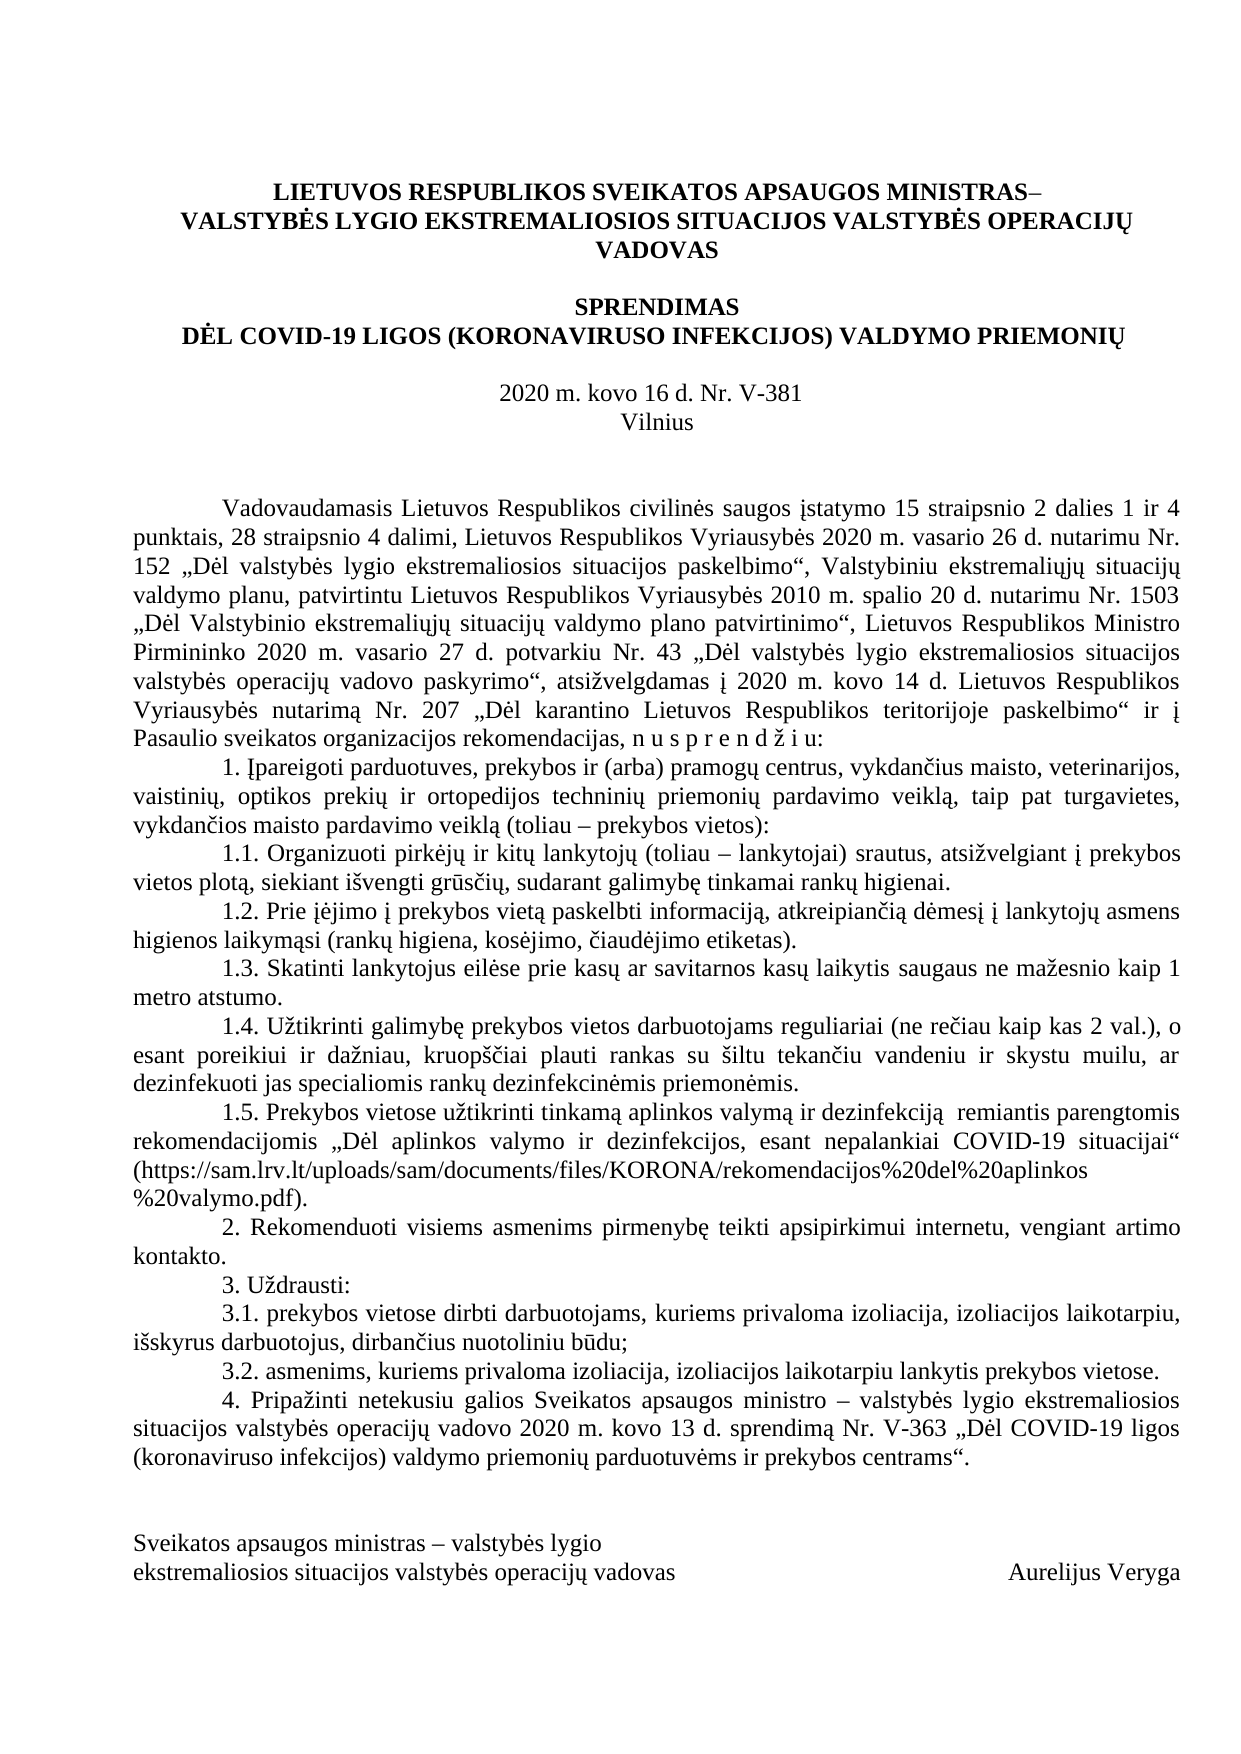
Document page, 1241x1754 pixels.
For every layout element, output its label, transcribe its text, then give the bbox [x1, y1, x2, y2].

text Sveikatos apsaugos ministras – valstybės lygio [133, 1528, 1181, 1557]
text 1. Įpareigoti parduotuves, prekybos ir (arba) pramogų centrus, vykdančius maisto, veterinarijos, vaistinių, optikos prekių ir ortopedijos techninių priemonių pardavimo veiklą, taip pat turgavietes, vykdančios maisto pardavimo veiklą (toliau – prekybos vietos): [133, 752, 1181, 838]
text Vilnius [133, 407, 1181, 436]
text 2020 m. kovo 16 d. Nr. V-381 [133, 378, 1181, 407]
text 1.5. Prekybos vietose užtikrinti tinkamą aplinkos valymą ir dezinfekciją remiantis parengtomis rekomendacijomis „Dėl aplinkos valymo ir dezinfekcijos, esant nepalankiai COVID-19 situacijai“ (https://sam.lrv.lt/uploads/sam/documents/files/KORONA/rekomendacijos%20del%20aplinkos%20valymo.pdf). [133, 1097, 1181, 1212]
text VALSTYBĖS LYGIO EKSTREMALIOSIOS SITUACIJOS VALSTYBĖS OPERACIJŲ VADOVAS [133, 206, 1181, 263]
text 2. Rekomenduoti visiems asmenims pirmenybę teikti apsipirkimui internetu, vengiant artimo kontakto. [133, 1212, 1181, 1270]
text 1.2. Prie įėjimo į prekybos vietą paskelbti informaciją, atkreipiančią dėmesį į lankytojų asmens higienos laikymąsi (rankų higiena, kosėjimo, čiaudėjimo etiketas). [133, 896, 1181, 953]
text 4. Pripažinti netekusiu galios Sveikatos apsaugos ministro – valstybės lygio ekstremaliosios situacijos valstybės operacijų vadovo 2020 m. kovo 13 d. sprendimą Nr. V-363 „Dėl COVID-19 ligos (koronaviruso infekcijos) valdymo priemonių parduotuvėms ir prekybos centrams“. [133, 1385, 1181, 1471]
text SPRENDIMAS [133, 292, 1181, 321]
text ekstremaliosios situacijos valstybės operacijų vadovas Aurelijus Veryga [133, 1557, 1181, 1586]
text 1.3. Skatinti lankytojus eilėse prie kasų ar savitarnos kasų laikytis saugaus ne mažesnio kaip 1 metro atstumo. [133, 953, 1181, 1011]
text 3.2. asmenims, kuriems privaloma izoliacija, izoliacijos laikotarpiu lankytis prekybos vietose. [133, 1356, 1181, 1385]
text LIETUVOS RESPUBLIKOS SVEIKATOS APSAUGOS MINISTRAS– [133, 177, 1181, 206]
text Vadovaudamasis Lietuvos Respublikos civilinės saugos įstatymo 15 straipsnio 2 dalies 1 ir 4 punktais, 28 straipsnio 4 dalimi, Lietuvos Respublikos Vyriausybės 2020 m. vasario 26 d. nutarimu Nr. 152 „Dėl valstybės lygio ekstremaliosios situacijos paskelbimo“, Valstybiniu ekstremaliųjų situacijų valdymo planu, patvirtintu Lietuvos Respublikos Vyriausybės 2010 m. spalio 20 d. nutarimu Nr. 1503 „Dėl Valstybinio ekstremaliųjų situacijų valdymo plano patvirtinimo“, Lietuvos Respublikos Ministro Pirmininko 2020 m. vasario 27 d. potvarkiu Nr. 43 „Dėl valstybės lygio ekstremaliosios situacijos valstybės operacijų vadovo paskyrimo“, atsižvelgdamas į 2020 m. kovo 14 d. Lietuvos Respublikos Vyriausybės nutarimą Nr. 207 „Dėl karantino Lietuvos Respublikos teritorijoje paskelbimo“ ir į Pasaulio sveikatos organizacijos rekomendacijas, n u s p r e n d ž i u: [133, 493, 1181, 752]
text DĖL COVID-19 LIGOS (KORONAVIRUSO INFEKCIJOS) VALDYMO PRIEMONIŲ [133, 321, 1181, 350]
text 1.4. Užtikrinti galimybę prekybos vietos darbuotojams reguliariai (ne rečiau kaip kas 2 val.), o esant poreikiui ir dažniau, kruopščiai plauti rankas su šiltu tekančiu vandeniu ir skystu muilu, ar dezinfekuoti jas specialiomis rankų dezinfekcinėmis priemonėmis. [133, 1011, 1181, 1097]
text 3. Uždrausti: [133, 1270, 1181, 1298]
text 1.1. Organizuoti pirkėjų ir kitų lankytojų (toliau – lankytojai) srautus, atsižvelgiant į prekybos vietos plotą, siekiant išvengti grūsčių, sudarant galimybę tinkamai rankų higienai. [133, 838, 1181, 896]
text 3.1. prekybos vietose dirbti darbuotojams, kuriems privaloma izoliacija, izoliacijos laikotarpiu, išskyrus darbuotojus, dirbančius nuotoliniu būdu; [133, 1298, 1181, 1356]
